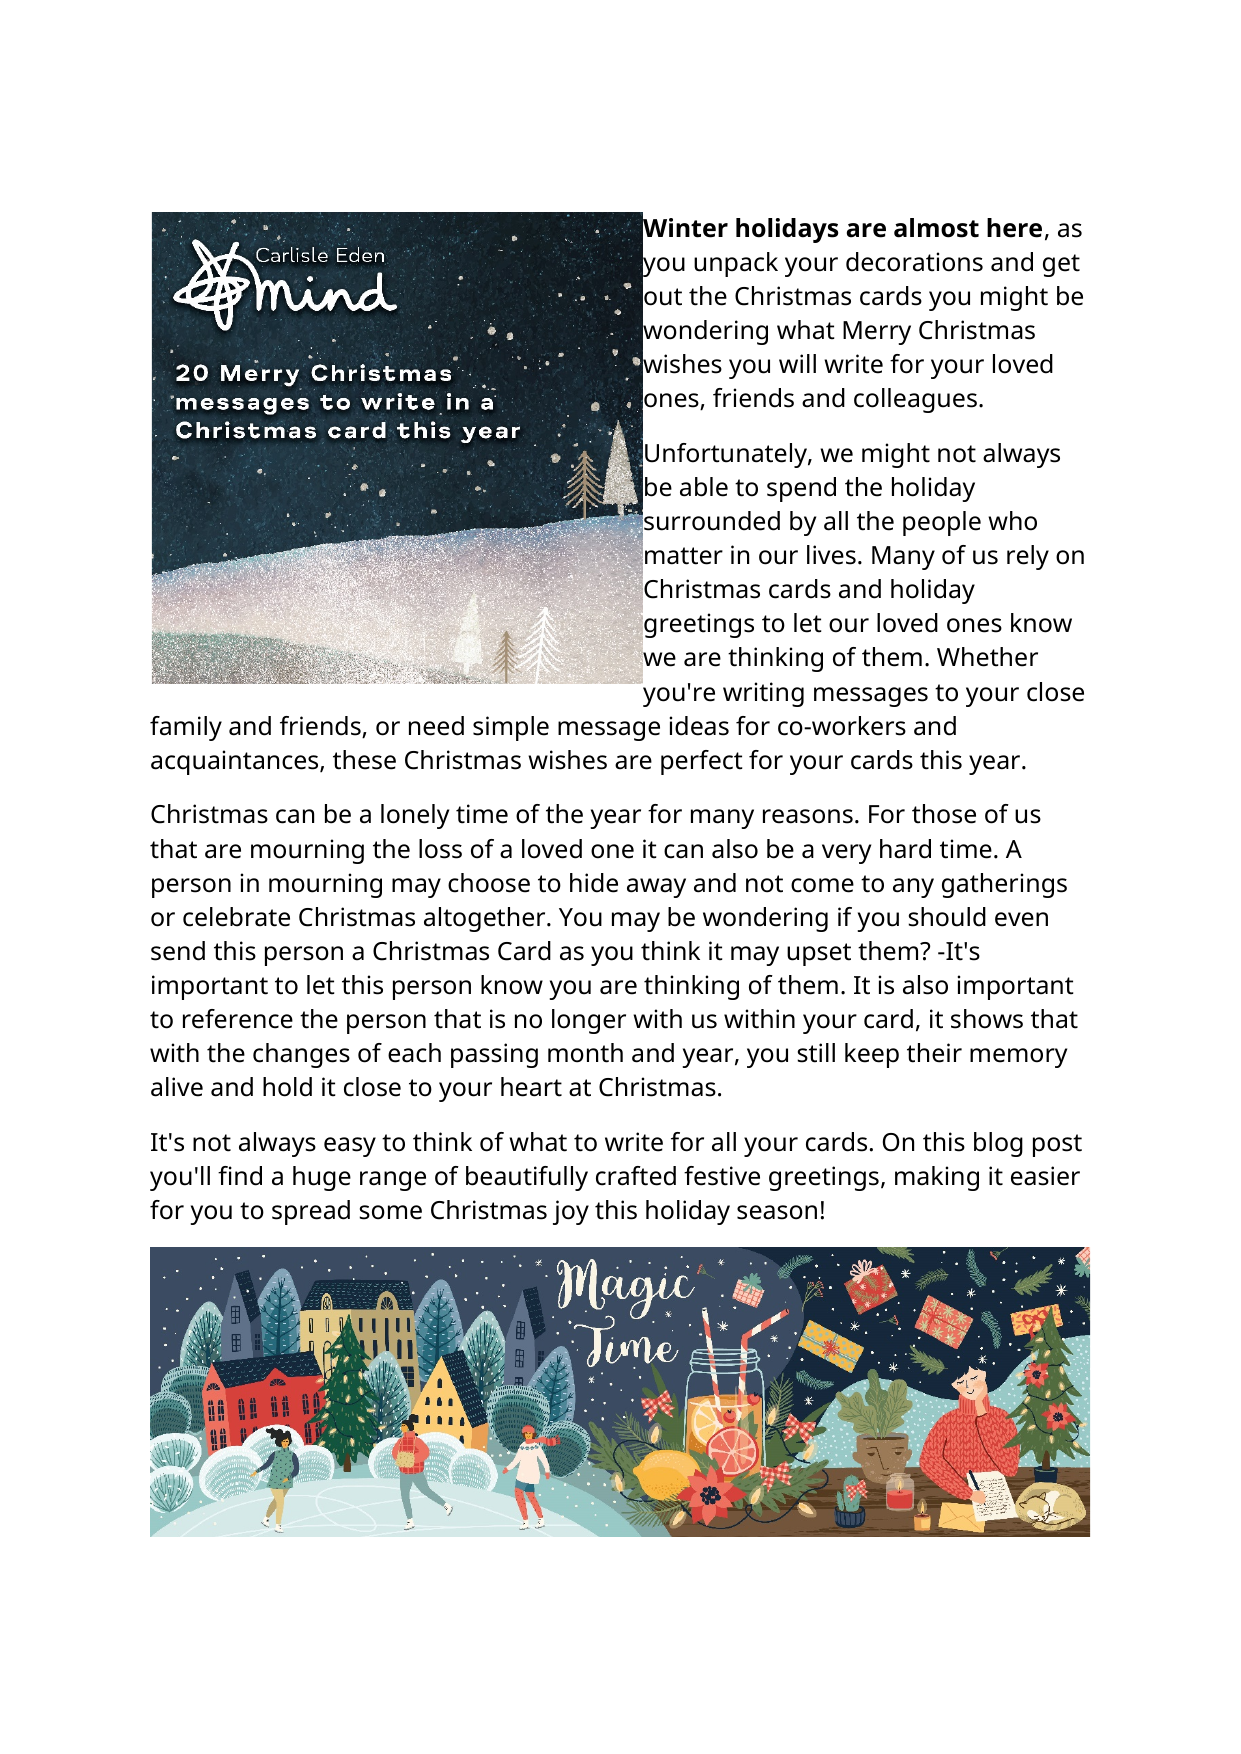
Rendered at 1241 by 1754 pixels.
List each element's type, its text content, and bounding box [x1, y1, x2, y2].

text Winter holidays are almost here, as you unpack your decorations and get out the Christmas cards you might be wondering what Merry Christmas wishes you will write for your loved ones, friends and colleagues. [150, 211, 1090, 415]
text It's not always easy to think of what to write for all your cards. On this blog post you'll find a huge range of beautifully crafted festive greetings, making it easier for you to spread some Christmas joy this holiday season! [150, 1124, 1090, 1227]
text Unfortunately, we might not always be able to spend the holiday surrounded by all the people who matter in our lives. Many of us rely on Christmas cards and holiday greetings to let our loved ones know we are thinking of them. Whether you're writing messages to your close family and friends, or need simple message ideas for co-workers and acquaintances, these Christmas wishes are perfect for your cards this year. [150, 436, 1090, 776]
text Christmas can be a lonely time of the year for many reasons. For those of us that are mourning the loss of a loved one it can also be a very hard time. A person in mourning may choose to hide away and not come to any gatherings or celebrate Christmas altogether. You may be wondering if you should even send this person a Christmas Card as you think it may upset them? -It's important to let this person know you are thinking of them. It is also important to reference the person that is no longer with us within your card, it shows that with the changes of each passing month and year, you still keep their memory alive and hold it close to your heart at Christmas. [150, 797, 1090, 1104]
